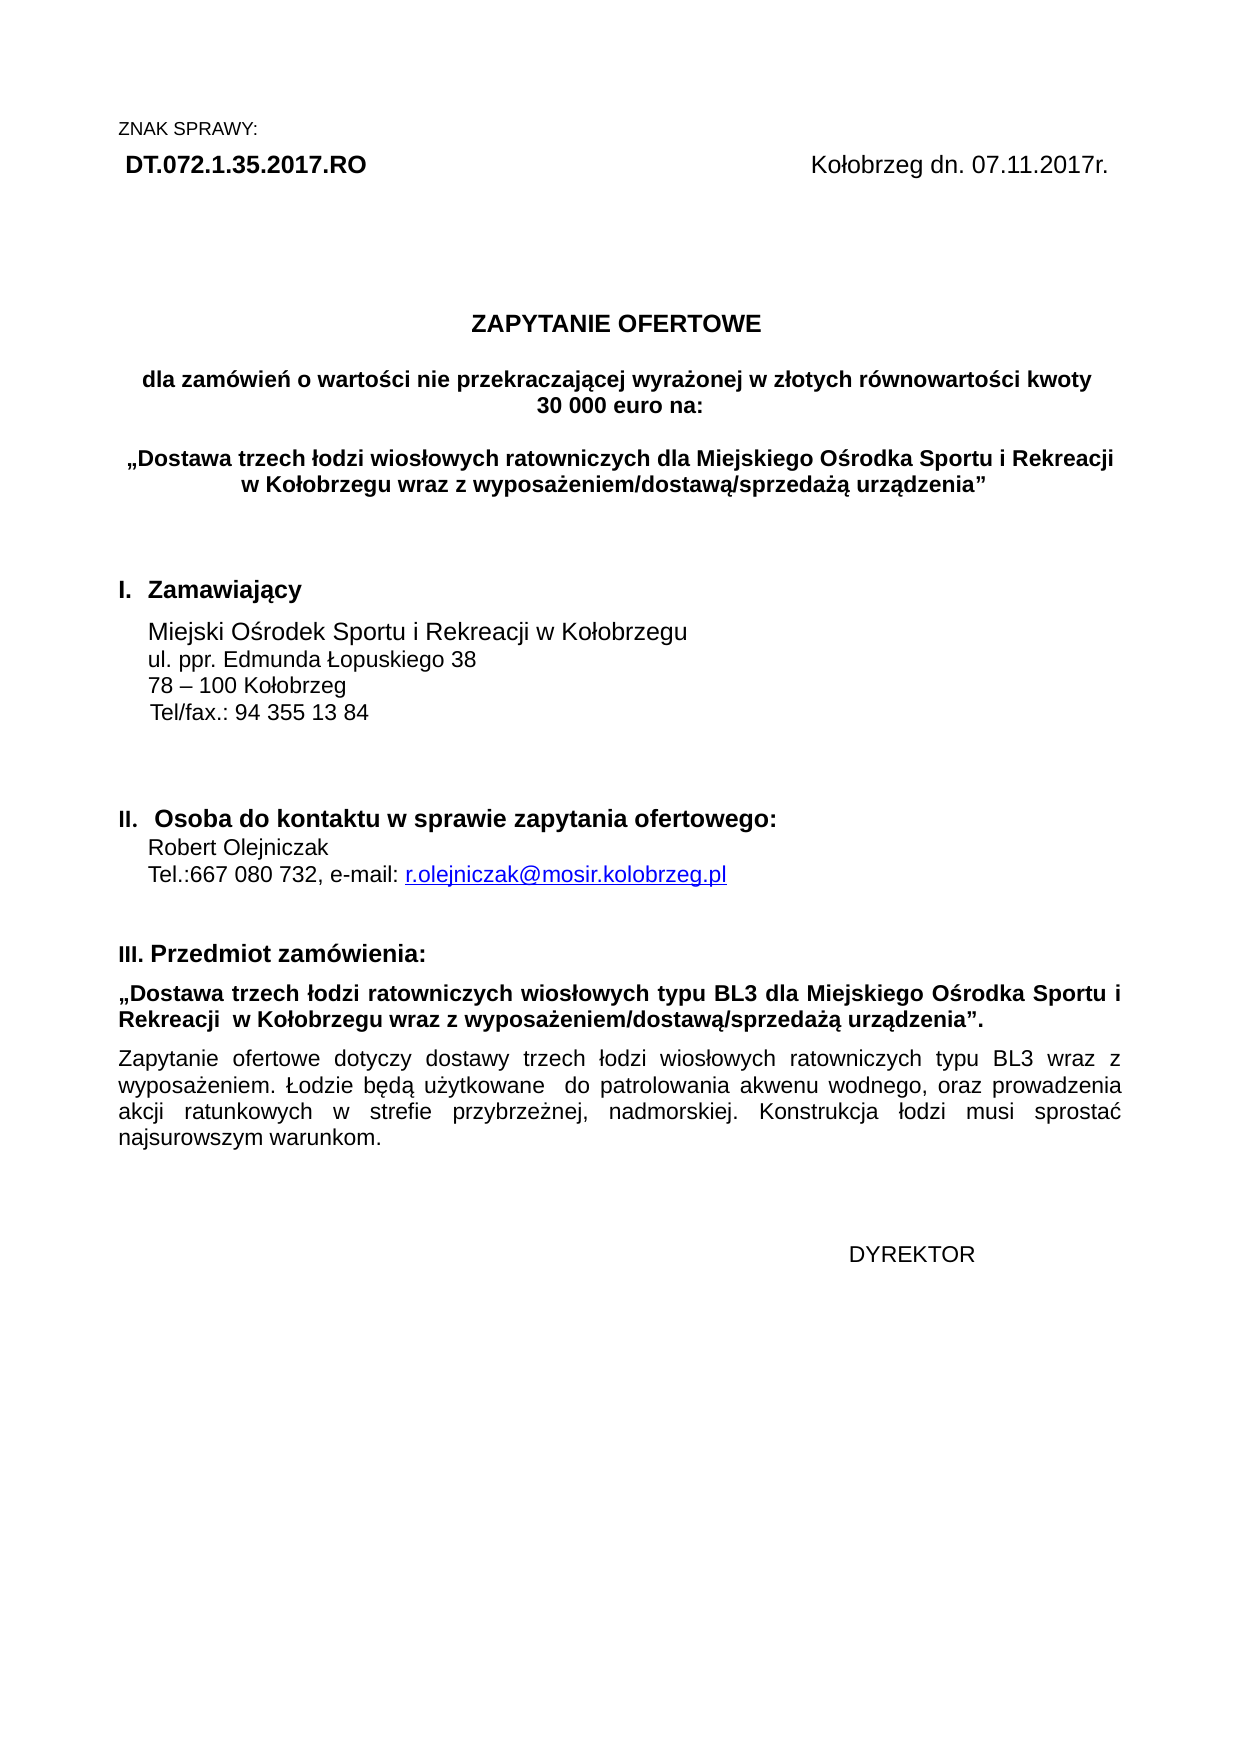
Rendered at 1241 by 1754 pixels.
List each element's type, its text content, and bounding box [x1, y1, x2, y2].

list Robert Olejniczak [148, 834, 1122, 860]
list Miejski Ośrodek Sportu i Rekreacji w Kołobrzegu [118, 617, 1122, 646]
list ul. ppr. Edmunda Łopuskiego 38 [148, 646, 1122, 672]
list Osoba do kontaktu w sprawie zapytania ofertowego: [118, 803, 1122, 833]
text DYREKTOR [118, 1241, 1122, 1267]
list III. Przedmiot zamówienia: [74, 939, 1122, 967]
text „Dostawa trzech łodzi ratowniczych wiosłowych typu BL3 dla Miejskiego Ośrodka Sportu i Rekreacji w Kołobrzegu wraz z wyposażeniem/dostawą/sprzedażą urządzenia”. [118, 980, 1122, 1033]
list Tel.:667 080 732, e-mail: r.olejniczak@mosir.kolobrzeg.pl [148, 861, 1122, 887]
text ZNAK SPRAWY: [118, 118, 1122, 140]
text dla zamówień o wartości nie przekraczającej wyrażonej w złotych równowartości kwoty [118, 366, 1122, 392]
text DT.072.1.35.2017.RO Kołobrzeg dn. 07.11.2017r. [118, 150, 1122, 179]
text Tel/fax.: 94 355 13 84 [118, 699, 1122, 725]
list Zamawiający [118, 576, 1122, 604]
text Zapytanie ofertowe dotyczy dostawy trzech łodzi wiosłowych ratowniczych typu BL3 wraz z wyposażeniem. Łodzie będą użytkowane do patrolowania akwenu wodnego, oraz prowadzenia akcji ratunkowych w strefie przybrzeżnej, nadmorskiej. Konstrukcja łodzi musi sprostać najsurowszym warunkom. [118, 1045, 1122, 1151]
list 78 – 100 Kołobrzeg [148, 672, 1122, 699]
text ZAPYTANIE OFERTOWE [118, 308, 1122, 337]
text 30 000 euro na: [118, 392, 1122, 419]
text „Dostawa trzech łodzi wiosłowych ratowniczych dla Miejskiego Ośrodka Sportu i Rekreacji w Kołobrzegu wraz z wyposażeniem/dostawą/sprzedażą urządzenia” [118, 445, 1122, 498]
